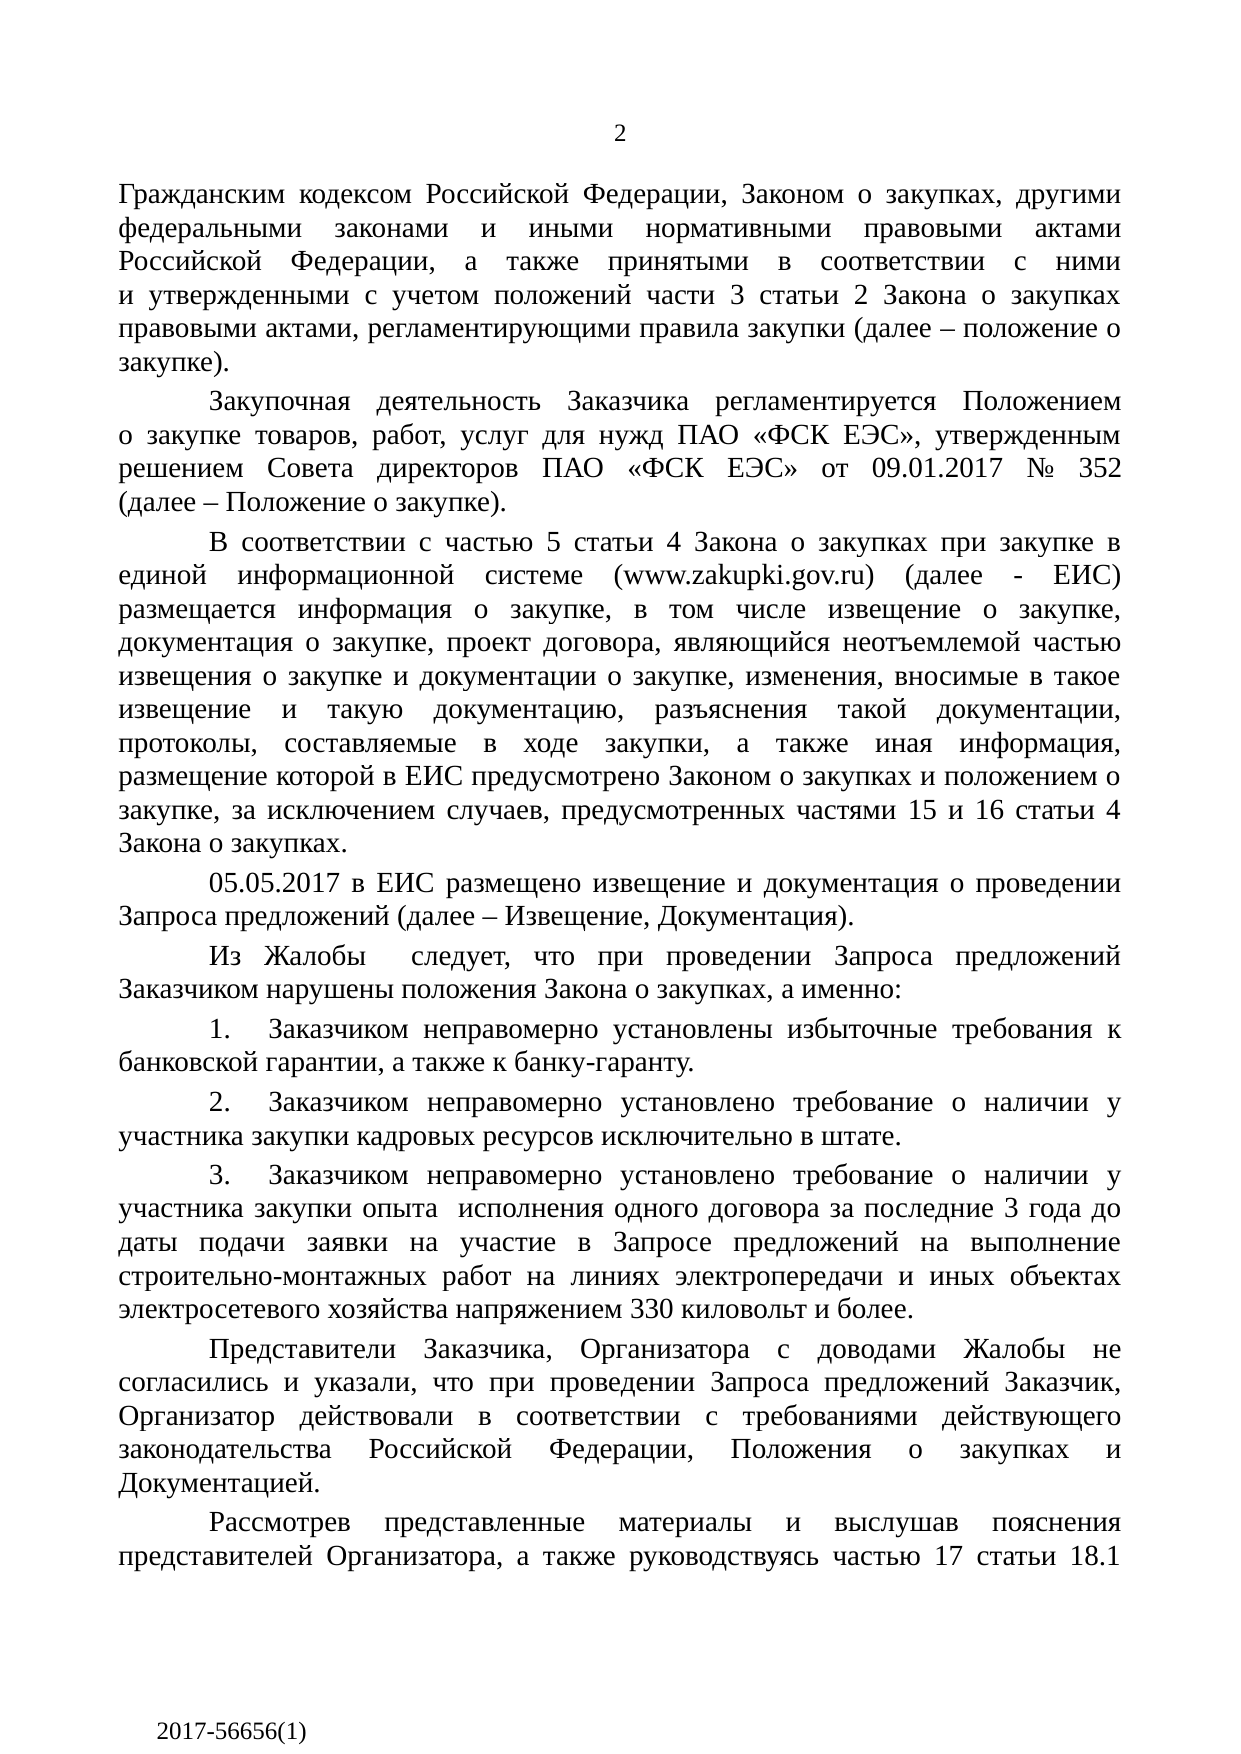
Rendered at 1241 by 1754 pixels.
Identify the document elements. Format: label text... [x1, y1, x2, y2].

text Представители Заказчика, Организатора с доводами Жалобы не согласились и указали, что при проведении Запроса предложений Заказчик, Организатор действовали в соответствии с требованиями действующего законодательства Российской Федерации, Положения о закупках и Документацией. [118, 1331, 1122, 1498]
text Из Жалобы следует, что при проведении Запроса предложений Заказчиком нарушены положения Закона о закупках, а именно: [118, 938, 1122, 1005]
text Гражданским кодексом Российской Федерации, Законом о закупках, другими федеральными законами и иными нормативными правовыми актами Российской Федерации, а также принятыми в соответствии с ними и утвержденными с учетом положений части 3 статьи 2 Закона о закупках правовыми актами, регламентирующими правила закупки (далее – положение о закупке). [118, 176, 1122, 378]
text В соответствии с частью 5 статьи 4 Закона о закупках при закупке в единой информационной системе (www.zakupki.gov.ru) (далее - ЕИС) размещается информация о закупке, в том числе извещение о закупке, документация о закупке, проект договора, являющийся неотъемлемой частью извещения о закупке и документации о закупке, изменения, вносимые в такое извещение и такую документацию, разъяснения такой документации, протоколы, составляемые в ходе закупки, а также иная информация, размещение которой в ЕИС предусмотрено Законом о закупках и положением о закупке, за исключением случаев, предусмотренных частями 15 и 16 статьи 4 Закона о закупках. [118, 524, 1122, 859]
text 05.05.2017 в ЕИС размещено извещение и документация о проведении Запроса предложений (далее – Извещение, Документация). [118, 865, 1122, 932]
list Заказчиком неправомерно установлены избыточные требования к банковской гарантии, а также к банку-гаранту. [118, 1011, 1122, 1078]
text Рассмотрев представленные материалы и выслушав пояснения представителей Организатора, а также руководствуясь частью 17 статьи 18.1 [118, 1504, 1122, 1571]
text Закупочная деятельность Заказчика регламентируется Положением о закупке товаров, работ, услуг для нужд ПАО «ФСК ЕЭС», утвержденным решением Совета директоров ПАО «ФСК ЕЭС» от 09.01.2017 № 352 (далее – Положение о закупке). [118, 383, 1122, 518]
list Заказчиком неправомерно установлено требование о наличии у участника закупки кадровых ресурсов исключительно в штате. [118, 1084, 1122, 1151]
list Заказчиком неправомерно установлено требование о наличии у участника закупки опыта исполнения одного договора за последние 3 года до даты подачи заявки на участие в Запросе предложений на выполнение строительно-монтажных работ на линиях электропередачи и иных объектах электросетевого хозяйства напряжением 330 киловольт и более. [118, 1157, 1122, 1325]
